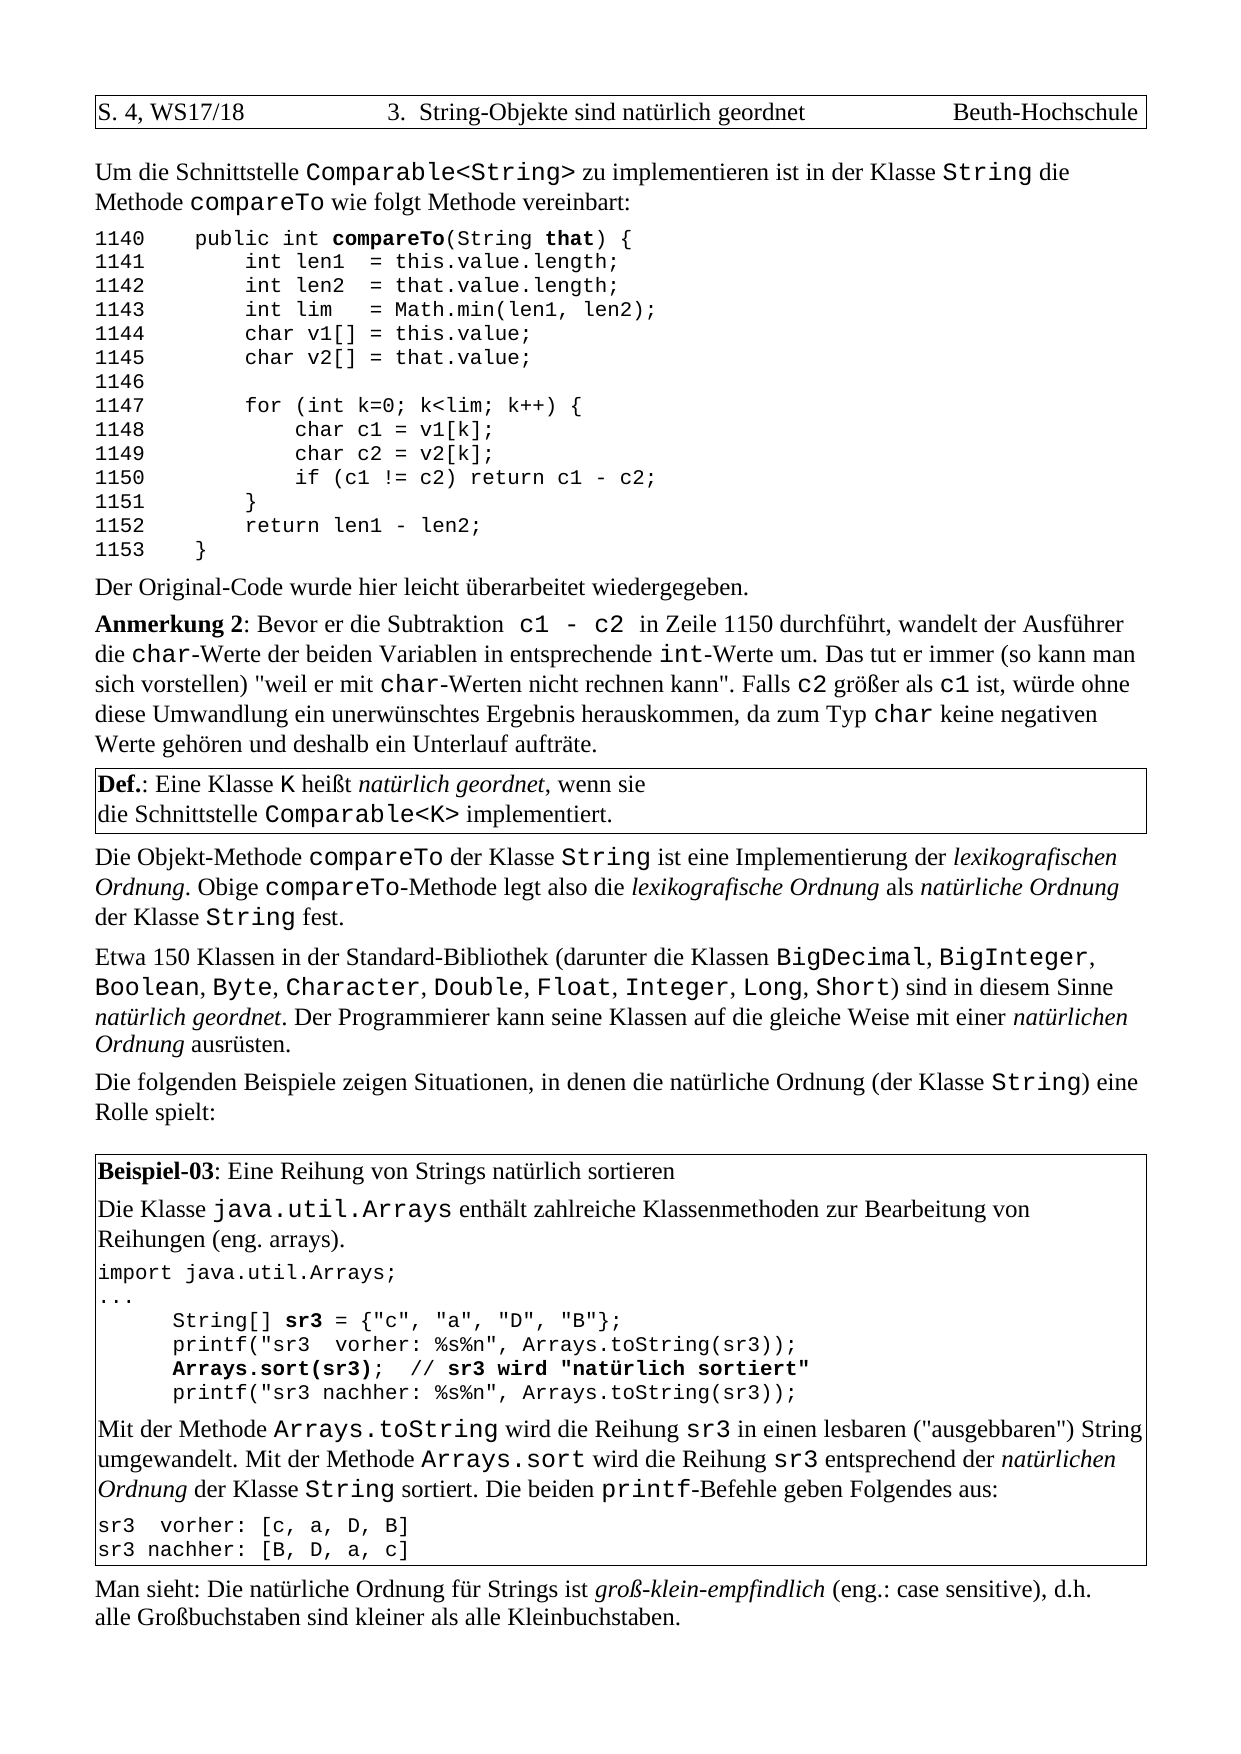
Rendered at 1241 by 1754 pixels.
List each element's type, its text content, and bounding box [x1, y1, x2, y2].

text Beispiel-03: Eine Reihung von Strings natürlich sortieren [96, 1155, 1146, 1185]
text Mit der Methode Arrays.toString wird die Reihung sr3 in einen lesbaren ("ausgebbaren") String umgewandelt. Mit der Methode Arrays.sort wird die Reihung sr3 entsprechend der natürlichen Ordnung der Klasse String sortiert. Die beiden printf-Befehle geben Folgendes aus: [96, 1412, 1146, 1505]
text Man sieht: Die natürliche Ordnung für Strings ist groß-klein-empfindlich (eng.: case sensitive), d.h. [94, 1575, 1146, 1603]
text 1149 char c2 = v2[k]; [94, 443, 1146, 467]
text ... [96, 1283, 1146, 1307]
text 1145 char v2[] = that.value; [94, 347, 1146, 371]
text Def.: Eine Klasse K heißt natürlich geordnet, wenn sie [96, 769, 1146, 797]
text Anmerkung 2: Bevor er die Subtraktion c1 - c2 in Zeile 1150 durchführt, wandelt der Ausführer die char-Werte der beiden Variablen in entsprechende int-Werte um. Das tut er immer (so kann man sich vorstellen) "weil er mit char-Werten nicht rechnen kann". Falls c2 größer als c1 ist, würde ohne diese Umwandlung ein unerwünschtes Ergebnis herauskommen, da zum Typ char keine negativen Werte gehören und deshalb ein Unterlauf aufträte. [94, 610, 1146, 758]
text printf("sr3 vorher: %s%n", Arrays.toString(sr3)); [96, 1331, 1146, 1355]
text 1147 for (int k=0; k<lim; k++) { [94, 395, 1146, 419]
text 1151 } [94, 491, 1146, 515]
text 1144 char v1[] = this.value; [94, 323, 1146, 347]
text 1150 if (c1 != c2) return c1 - c2; [94, 467, 1146, 491]
text sr3 nachher: [B, D, a, c] [96, 1536, 1146, 1565]
text 1148 char c1 = v1[k]; [94, 419, 1146, 443]
text die Schnittstelle Comparable<K> implementiert. [96, 797, 1146, 833]
text 1146 [94, 371, 1146, 395]
text 1153 } [94, 539, 1146, 563]
text printf("sr3 nachher: %s%n", Arrays.toString(sr3)); [96, 1379, 1146, 1406]
text 1141 int len1 = this.value.length; [94, 251, 1146, 275]
text sr3 vorher: [c, a, D, B] [96, 1512, 1146, 1536]
text Arrays.sort(sr3); // sr3 wird "natürlich sortiert" [96, 1355, 1146, 1379]
text Die folgenden Beispiele zeigen Situationen, in denen die natürliche Ordnung (der Klasse String) eine Rolle spielt: [94, 1068, 1146, 1126]
text String[] sr3 = {"c", "a", "D", "B"}; [96, 1307, 1146, 1331]
text Um die Schnittstelle Comparable<String> zu implementieren ist in der Klasse String die Methode compareTo wie folgt Methode vereinbart: [94, 158, 1146, 218]
text alle Großbuchstaben sind kleiner als alle Kleinbuchstaben. [94, 1603, 1146, 1631]
text import java.util.Arrays; [96, 1259, 1146, 1283]
text Die Klasse java.util.Arrays enthält zahlreiche Klassenmethoden zur Bearbeitung von Reihungen (eng. arrays). [96, 1191, 1146, 1252]
text Der Original-Code wurde hier leicht überarbeitet wiedergegeben. [94, 572, 1146, 600]
text Etwa 150 Klassen in der Standard-Bibliothek (darunter die Klassen BigDecimal, BigInteger, Boolean, Byte, Character, Double, Float, Integer, Long, Short) sind in diesem Sinne natürlich geordnet. Der Programmierer kann seine Klassen auf die gleiche Weise mit einer natürlichen Ordnung ausrüsten. [94, 942, 1146, 1058]
text 1142 int len2 = that.value.length; [94, 275, 1146, 299]
text 1143 int lim = Math.min(len1, len2); [94, 299, 1146, 323]
text 1152 return len1 - len2; [94, 515, 1146, 539]
text Die Objekt-Methode compareTo der Klasse String ist eine Implementierung der lexikografischen Ordnung. Obige compareTo-Methode legt also die lexikografische Ordnung als natürliche Ordnung der Klasse String fest. [94, 843, 1146, 933]
text 1140 public int compareTo(String that) { [94, 227, 1146, 251]
